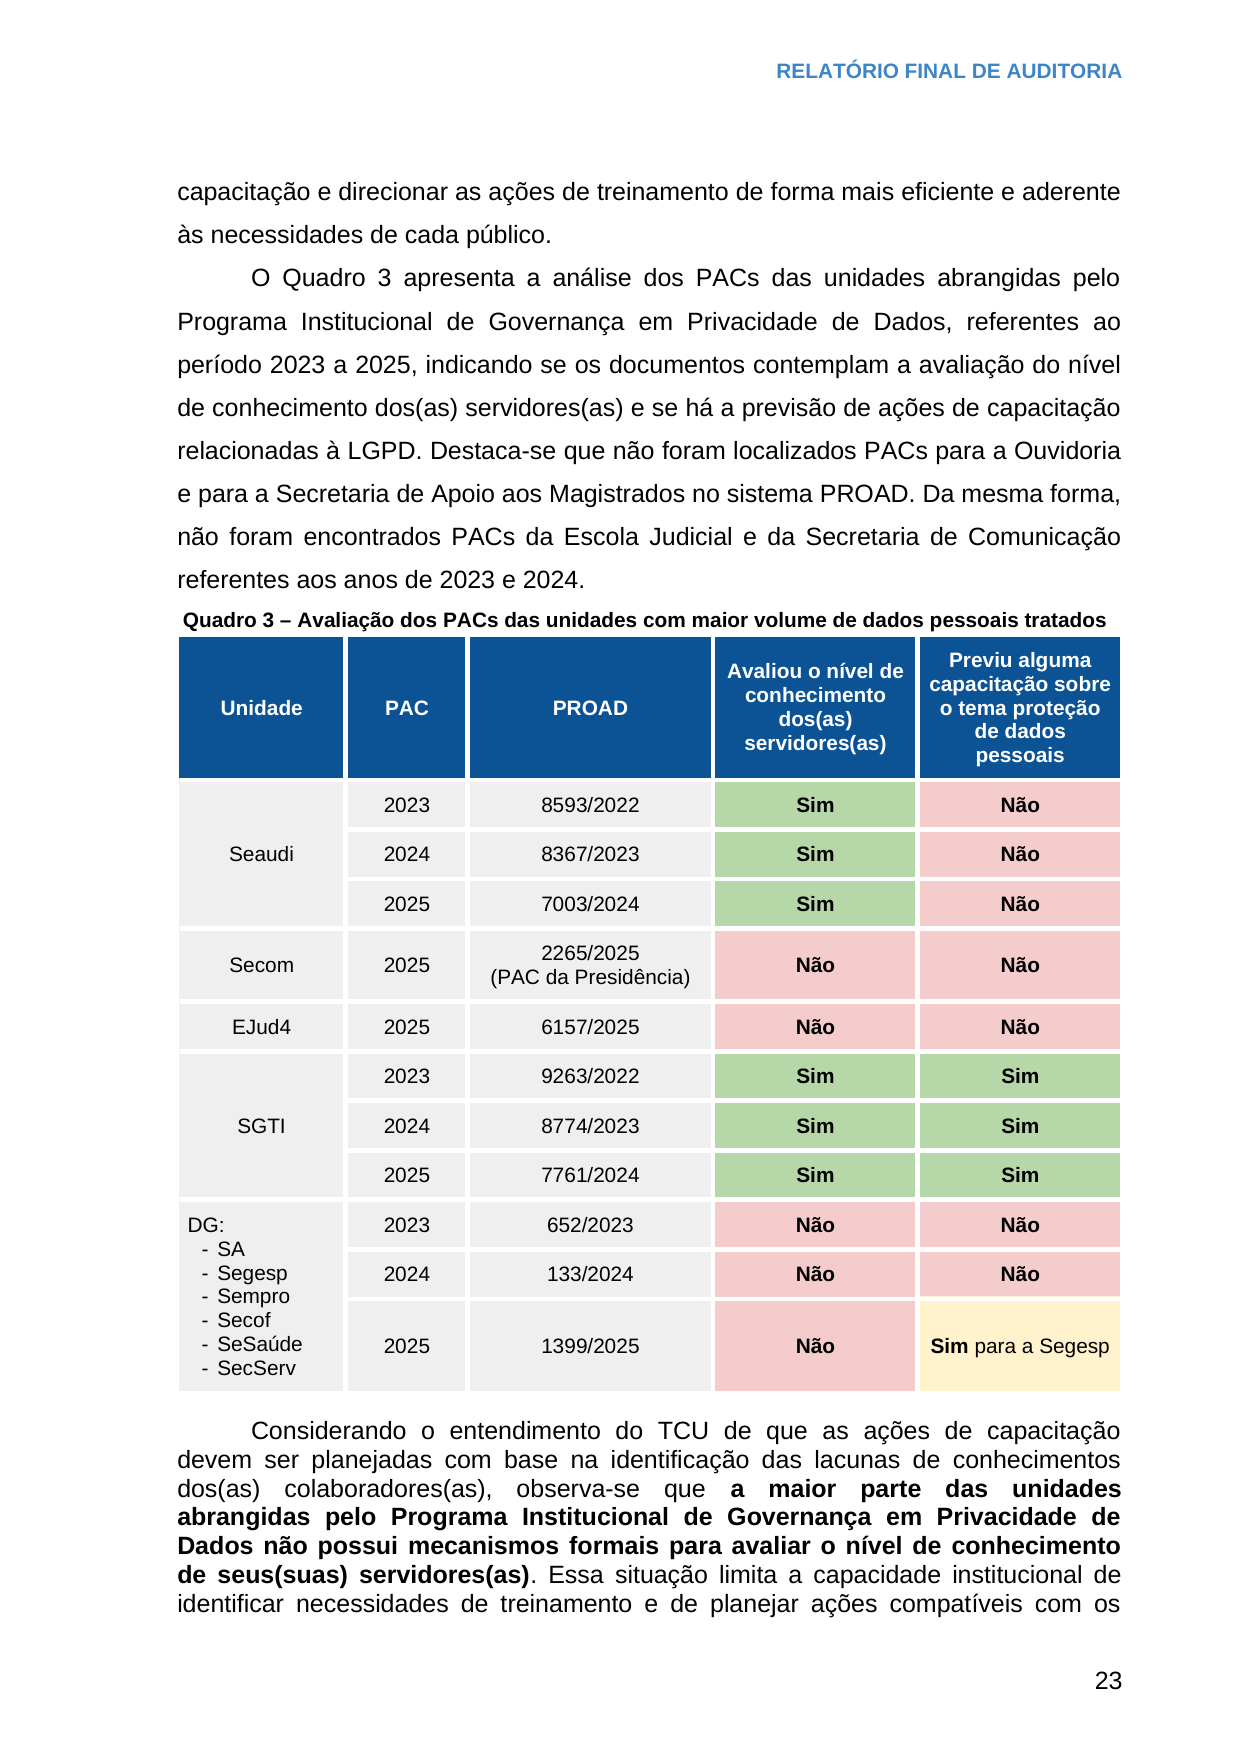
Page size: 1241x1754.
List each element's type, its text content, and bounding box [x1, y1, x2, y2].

table_cell Não [715, 931, 915, 999]
table_cell 652/2023 [470, 1202, 711, 1247]
table_header PROAD [470, 637, 711, 778]
table_cell Não [715, 1202, 915, 1247]
table_cell 2025 [348, 1153, 465, 1197]
table_cell Não [920, 1202, 1120, 1247]
table_cell Não [715, 1252, 915, 1296]
table_cell 2024 [348, 1252, 465, 1296]
table_cell Não [715, 1004, 915, 1049]
table_cell 9263/2022 [470, 1054, 711, 1098]
table_header Previu alguma capacitação sobre o tema proteção de dados pessoais [920, 637, 1120, 778]
table_cell 2025 [348, 1004, 465, 1049]
table_cell Não [920, 931, 1120, 999]
table_cell 2023 [348, 1202, 465, 1247]
table_header Unidade [179, 637, 343, 778]
table_cell Não [920, 1252, 1120, 1296]
table_cell Seaudi [179, 779, 343, 926]
table_cell 2023 [348, 782, 465, 827]
table_cell 8367/2023 [470, 832, 711, 877]
table_cell 2024 [348, 832, 465, 877]
table_cell 2025 [348, 1301, 465, 1391]
table_cell DG: SA Segesp Sempro Secof SeSaúde SecServ [179, 1199, 343, 1391]
table_cell Não [920, 832, 1120, 877]
table_header PAC [348, 637, 465, 778]
text Considerando o entendimento do TCU de que as ações de capacitação devem ser planejadas com base na identificação das lacunas de conhecimentos dos(as) colaboradores(as), observa-se que a maior parte das unidades abrangidas pelo Programa Institucional de Governança em Privacidade de Dados não possui mecanismos formais para avaliar o nível de conhecimento de seus(suas) servidores(as). Essa situação limita a capacidade institucional de identificar necessidades de treinamento e de planejar ações compatíveis com os [177, 1416, 1122, 1617]
text O Quadro 3 apresenta a análise dos PACs das unidades abrangidas pelo Programa Institucional de Governança em Privacidade de Dados, referentes ao período 2023 a 2025, indicando se os documentos contemplam a avaliação do nível de conhecimento dos(as) servidores(as) e se há a previsão de ações de capacitação relacionadas à LGPD. Destaca-se que não foram localizados PACs para a Ouvidoria e para a Secretaria de Apoio aos Magistrados no sistema PROAD. Da mesma forma, não foram encontrados PACs da Escola Judicial e da Secretaria de Comunicação referentes aos anos de 2023 e 2024. [177, 263, 1122, 594]
table_cell 2025 [348, 931, 465, 999]
table_cell Sim [920, 1054, 1120, 1098]
table_cell Não [920, 782, 1120, 827]
table_header Avaliou o nível de conhecimento dos(as) servidores(as) [715, 637, 915, 778]
table_cell 7003/2024 [470, 881, 711, 926]
table_cell 2023 [348, 1054, 465, 1098]
table_cell Não [920, 881, 1120, 926]
table_cell Não [715, 1301, 915, 1391]
table_cell Sim [715, 1153, 915, 1197]
table_cell 133/2024 [470, 1252, 711, 1296]
text Quadro 3 – Avaliação dos PACs das unidades com maior volume de dados pessoais tratados [168, 608, 1122, 632]
table_cell 8774/2023 [470, 1103, 711, 1148]
table_cell 2265/2025 (PAC da Presidência) [470, 931, 711, 999]
table_cell Sim [715, 782, 915, 827]
table_cell 6157/2025 [470, 1004, 711, 1049]
table_cell Sim [715, 1054, 915, 1098]
table_cell Sim [715, 1103, 915, 1148]
table_cell Sim [920, 1103, 1120, 1148]
table_cell Sim para a Segesp [920, 1301, 1120, 1391]
table_cell Secom [179, 927, 343, 999]
table_cell Sim [715, 832, 915, 877]
table_cell 2024 [348, 1103, 465, 1148]
table_cell 8593/2022 [470, 782, 711, 827]
table_cell SGTI [179, 1050, 343, 1197]
table_cell 2025 [348, 881, 465, 926]
table_cell Sim [715, 881, 915, 926]
table_cell Não [920, 1004, 1120, 1049]
table_cell 7761/2024 [470, 1153, 711, 1197]
table_cell EJud4 [179, 1001, 343, 1049]
text capacitação e direcionar as ações de treinamento de forma mais eficiente e aderente às necessidades de cada público. [177, 177, 1122, 249]
table_cell 1399/2025 [470, 1301, 711, 1391]
table_cell Sim [920, 1153, 1120, 1197]
